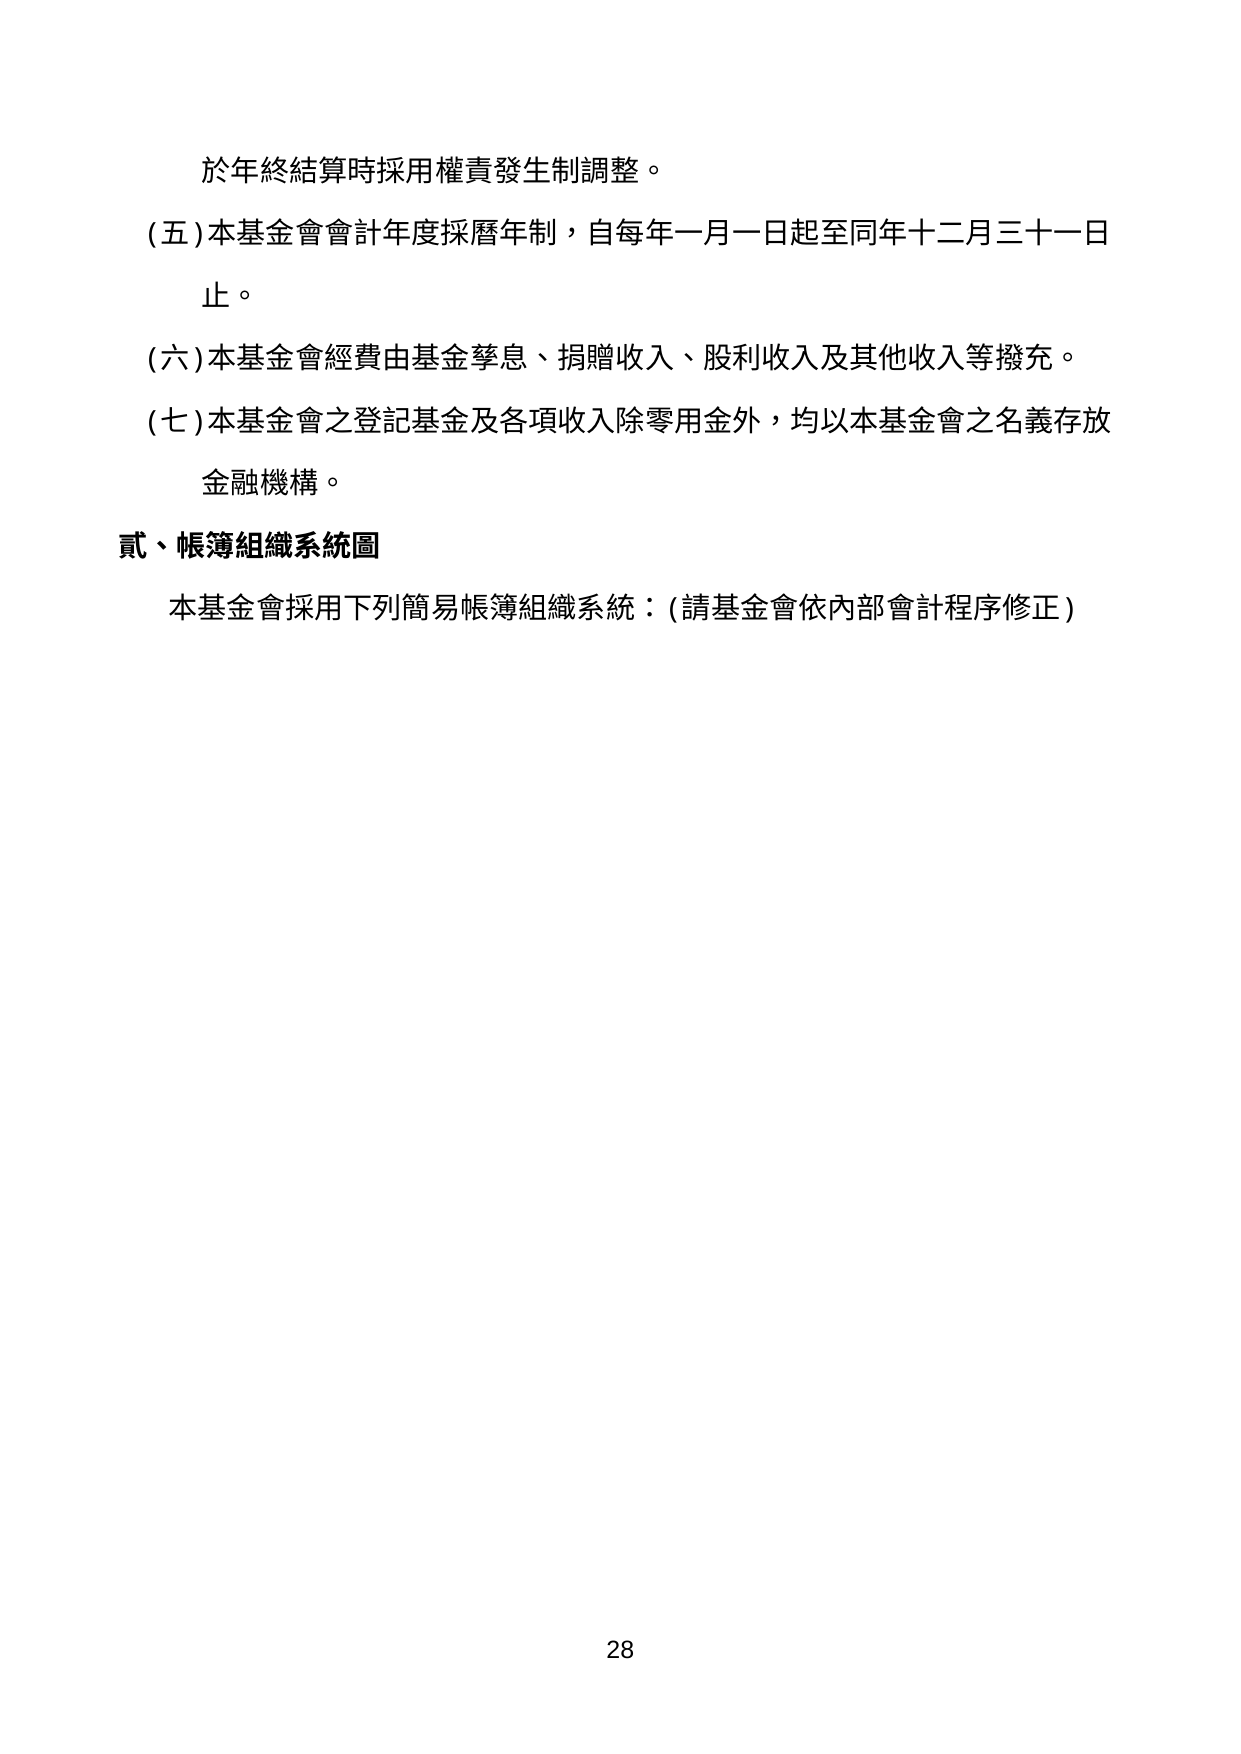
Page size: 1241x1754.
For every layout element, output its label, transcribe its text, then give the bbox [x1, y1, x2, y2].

text (六)本基金會經費由基金孳息、捐贈收入、股利收入及其他收入等撥充。 [143, 314, 1122, 377]
text 本基金會採用下列簡易帳簿組織系統：(請基金會依內部會計程序修正) [168, 564, 1122, 627]
text (七)本基金會之登記基金及各項收入除零用金外，均以本基金會之名義存放金融機構。 [143, 377, 1122, 502]
text 於年終結算時採用權責發生制調整。 [143, 127, 1122, 189]
text (五)本基金會會計年度採曆年制，自每年一月一日起至同年十二月三十一日止。 [143, 189, 1122, 314]
text 貳、帳簿組織系統圖 [118, 502, 1122, 564]
